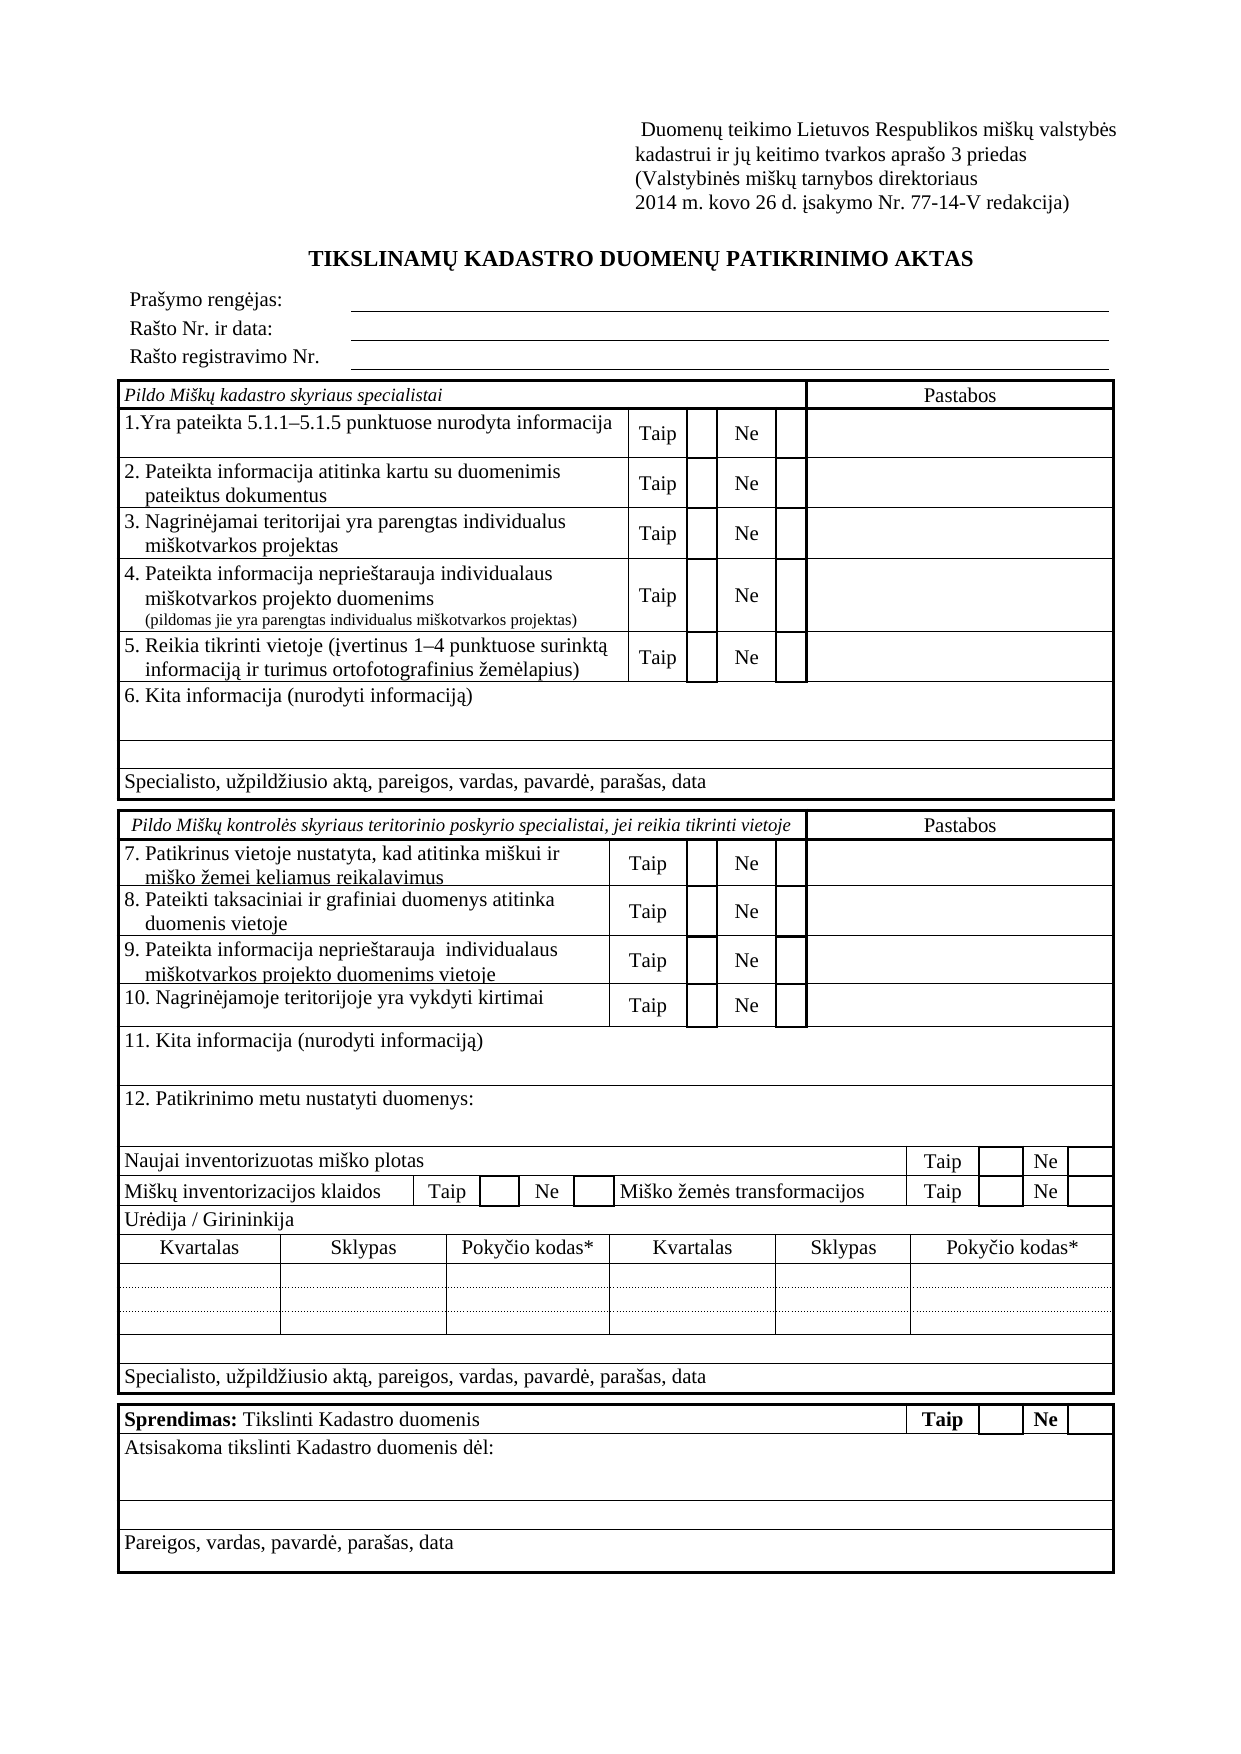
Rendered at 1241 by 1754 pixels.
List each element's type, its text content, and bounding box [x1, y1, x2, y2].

table_cell 12. Patikrinimo metu nustatyti duomenys: [120, 1086, 1112, 1146]
table_cell [688, 509, 716, 557]
table_cell 5. Reikia tikrinti vietoje (įvertinus 1–4 punktuose surinktą informaciją ir turimus ortofotografinius žemėlapius) [120, 632, 628, 681]
table_cell Specialisto, užpildžiusio aktą, pareigos, vardas, pavardė, parašas, data [120, 769, 1112, 798]
table_cell [776, 1287, 910, 1311]
table_cell Pokyčio kodas* [911, 1235, 1112, 1263]
table_cell Pareigos, vardas, pavardė, parašas, data [120, 1530, 1112, 1571]
table_cell [120, 1311, 280, 1334]
table_cell [777, 459, 805, 507]
table_cell [808, 984, 1112, 1026]
table_cell Taip [907, 1147, 978, 1175]
table_cell [808, 936, 1112, 983]
table_cell Pokyčio kodas* [447, 1235, 609, 1263]
table_cell Ne [1024, 1406, 1067, 1432]
table_cell Sklypas [281, 1235, 446, 1263]
table_cell [777, 985, 805, 1026]
table_cell [911, 1311, 1112, 1334]
table_header Prašymo rengėjas: [118, 283, 351, 311]
table_cell Naujai inventorizuotas miško plotas [120, 1147, 906, 1175]
table_cell [808, 508, 1112, 557]
table_cell [118, 801, 1113, 808]
table_cell [351, 312, 1108, 340]
table_cell 1.Yra pateikta 5.1.1–5.1.5 punktuose nurodyta informacija [120, 410, 628, 457]
table_cell Ne [718, 508, 775, 557]
table_cell Ne [718, 984, 775, 1026]
table_cell Miškų inventorizacijos klaidos [120, 1176, 413, 1205]
table_cell 11. Kita informacija (nurodyti informaciją) [120, 1027, 1112, 1085]
table_cell Ne [718, 458, 775, 507]
table_header [351, 283, 1108, 311]
table_cell [777, 841, 805, 885]
table_cell 6. Kita informacija (nurodyti informaciją) [120, 682, 1112, 740]
table_cell Taip [414, 1176, 479, 1205]
table_cell Ne [718, 559, 775, 631]
table_cell [447, 1264, 609, 1287]
table_cell [120, 1287, 280, 1311]
table_cell Taip [629, 410, 686, 457]
table_cell [610, 1311, 775, 1334]
table_cell [1069, 1406, 1112, 1432]
table_cell [1069, 1148, 1112, 1175]
table_cell Taip [610, 936, 686, 983]
table_cell 7. Patikrinus vietoje nustatyta, kad atitinka miškui ir miško žemei keliamus reikalavimus [120, 841, 609, 885]
table_cell [1069, 1177, 1112, 1205]
table_cell [688, 985, 716, 1026]
table_header Pastabos [808, 382, 1112, 407]
table_cell [808, 458, 1112, 507]
table_cell 4. Pateikta informacija neprieštarauja individualaus miškotvarkos projekto duomenims (pildomas jie yra parengtas individualus miškotvarkos projektas) [120, 559, 628, 631]
table_cell Sprendimas: Tikslinti Kadastro duomenis [120, 1406, 906, 1432]
table_cell [688, 887, 716, 935]
table_cell [481, 1177, 518, 1205]
table_cell [808, 559, 1112, 631]
table_cell [120, 1264, 280, 1287]
table_cell 2. Pateikta informacija atitinka kartu su duomenimis pateiktus dokumentus [120, 458, 628, 507]
table_cell [777, 509, 805, 557]
table_cell [688, 459, 716, 507]
table_cell Taip [629, 458, 686, 507]
table_cell [575, 1177, 613, 1205]
table_cell [688, 633, 716, 681]
table_cell [776, 1311, 910, 1334]
table_cell [688, 938, 716, 983]
table_cell [777, 887, 805, 935]
table_cell [688, 410, 716, 457]
table_cell [120, 1501, 1112, 1529]
table_cell Ne [718, 936, 775, 983]
text Duomenų teikimo Lietuvos Respublikos miškų valstybės kadastrui ir jų keitimo tvarkos aprašo 3 priedas [635, 117, 1169, 166]
text (Valstybinės miškų tarnybos direktoriaus [635, 166, 1169, 189]
table_cell [447, 1311, 609, 1334]
table_cell Taip [629, 559, 686, 631]
table_cell [777, 560, 805, 631]
table_cell Taip [610, 886, 686, 935]
table_cell [980, 1148, 1022, 1175]
table_cell [120, 741, 1112, 768]
table_cell [980, 1177, 1022, 1205]
table_cell [776, 1264, 910, 1287]
table_cell Ne [718, 841, 775, 885]
table_cell [118, 1395, 1113, 1403]
table_cell Ne [718, 410, 775, 457]
table_cell [777, 410, 805, 457]
table_cell Ne [718, 886, 775, 935]
table_cell [980, 1406, 1022, 1432]
table_cell [281, 1311, 446, 1334]
table_header Pildo Miškų kadastro skyriaus specialistai [120, 382, 805, 407]
table_cell Pastabos [808, 812, 1112, 838]
table_cell [777, 633, 805, 681]
table_cell [808, 632, 1112, 681]
text 2014 m. kovo 26 d. įsakymo Nr. 77-14-V redakcija) [635, 189, 1169, 214]
table_cell [911, 1264, 1112, 1287]
table_cell 10. Nagrinėjamoje teritorijoje yra vykdyti kirtimai [120, 984, 609, 1026]
table_cell [688, 560, 716, 631]
table_cell Taip [629, 508, 686, 557]
table_cell Ne [520, 1176, 573, 1205]
table_cell [281, 1264, 446, 1287]
table_cell Specialisto, užpildžiusio aktą, pareigos, vardas, pavardė, parašas, data [120, 1364, 1112, 1392]
table_cell [808, 886, 1112, 935]
table_cell 8. Pateikti taksaciniai ir grafiniai duomenys atitinka duomenis vietoje [120, 886, 609, 935]
table_cell Kvartalas [120, 1235, 280, 1263]
table_cell Miško žemės transformacijos [615, 1176, 906, 1205]
table_cell 3. Nagrinėjamai teritorijai yra parengtas individualus miškotvarkos projektas [120, 508, 628, 557]
table_cell Ne [1024, 1176, 1067, 1205]
table_cell [447, 1287, 609, 1311]
table_cell Rašto registravimo Nr. [118, 340, 351, 368]
table_cell [688, 841, 716, 885]
table_cell 9. Pateikta informacija neprieštarauja individualaus miškotvarkos projekto duomenims vietoje [120, 936, 609, 983]
table_cell Urėdija / Girininkija [120, 1206, 1112, 1234]
table_cell Taip [629, 632, 686, 681]
table_cell Taip [610, 841, 686, 885]
table_cell [911, 1287, 1112, 1311]
table_cell [610, 1287, 775, 1311]
table_cell Taip [907, 1176, 978, 1205]
table_cell Rašto Nr. ir data: [118, 311, 351, 340]
table_cell [281, 1287, 446, 1311]
table_cell Taip [610, 984, 686, 1026]
table_cell [120, 1335, 1112, 1363]
table_cell Atsisakoma tikslinti Kadastro duomenis dėl: [120, 1434, 1112, 1500]
table_cell [777, 938, 805, 983]
table_cell [610, 1264, 775, 1287]
text Tikslinamų Kadastro duomenų patikrinimo aktas [118, 245, 1169, 271]
table_cell Kvartalas [610, 1235, 775, 1263]
table_cell Taip [907, 1406, 978, 1432]
table_cell Ne [718, 632, 775, 681]
table_cell [808, 841, 1112, 885]
table_cell [808, 410, 1112, 457]
table_cell Ne [1024, 1147, 1067, 1175]
table_cell [351, 341, 1108, 368]
table_cell Pildo Miškų kontrolės skyriaus teritorinio poskyrio specialistai, jei reikia tikrinti vietoje [120, 812, 805, 838]
table_cell Sklypas [776, 1235, 910, 1263]
